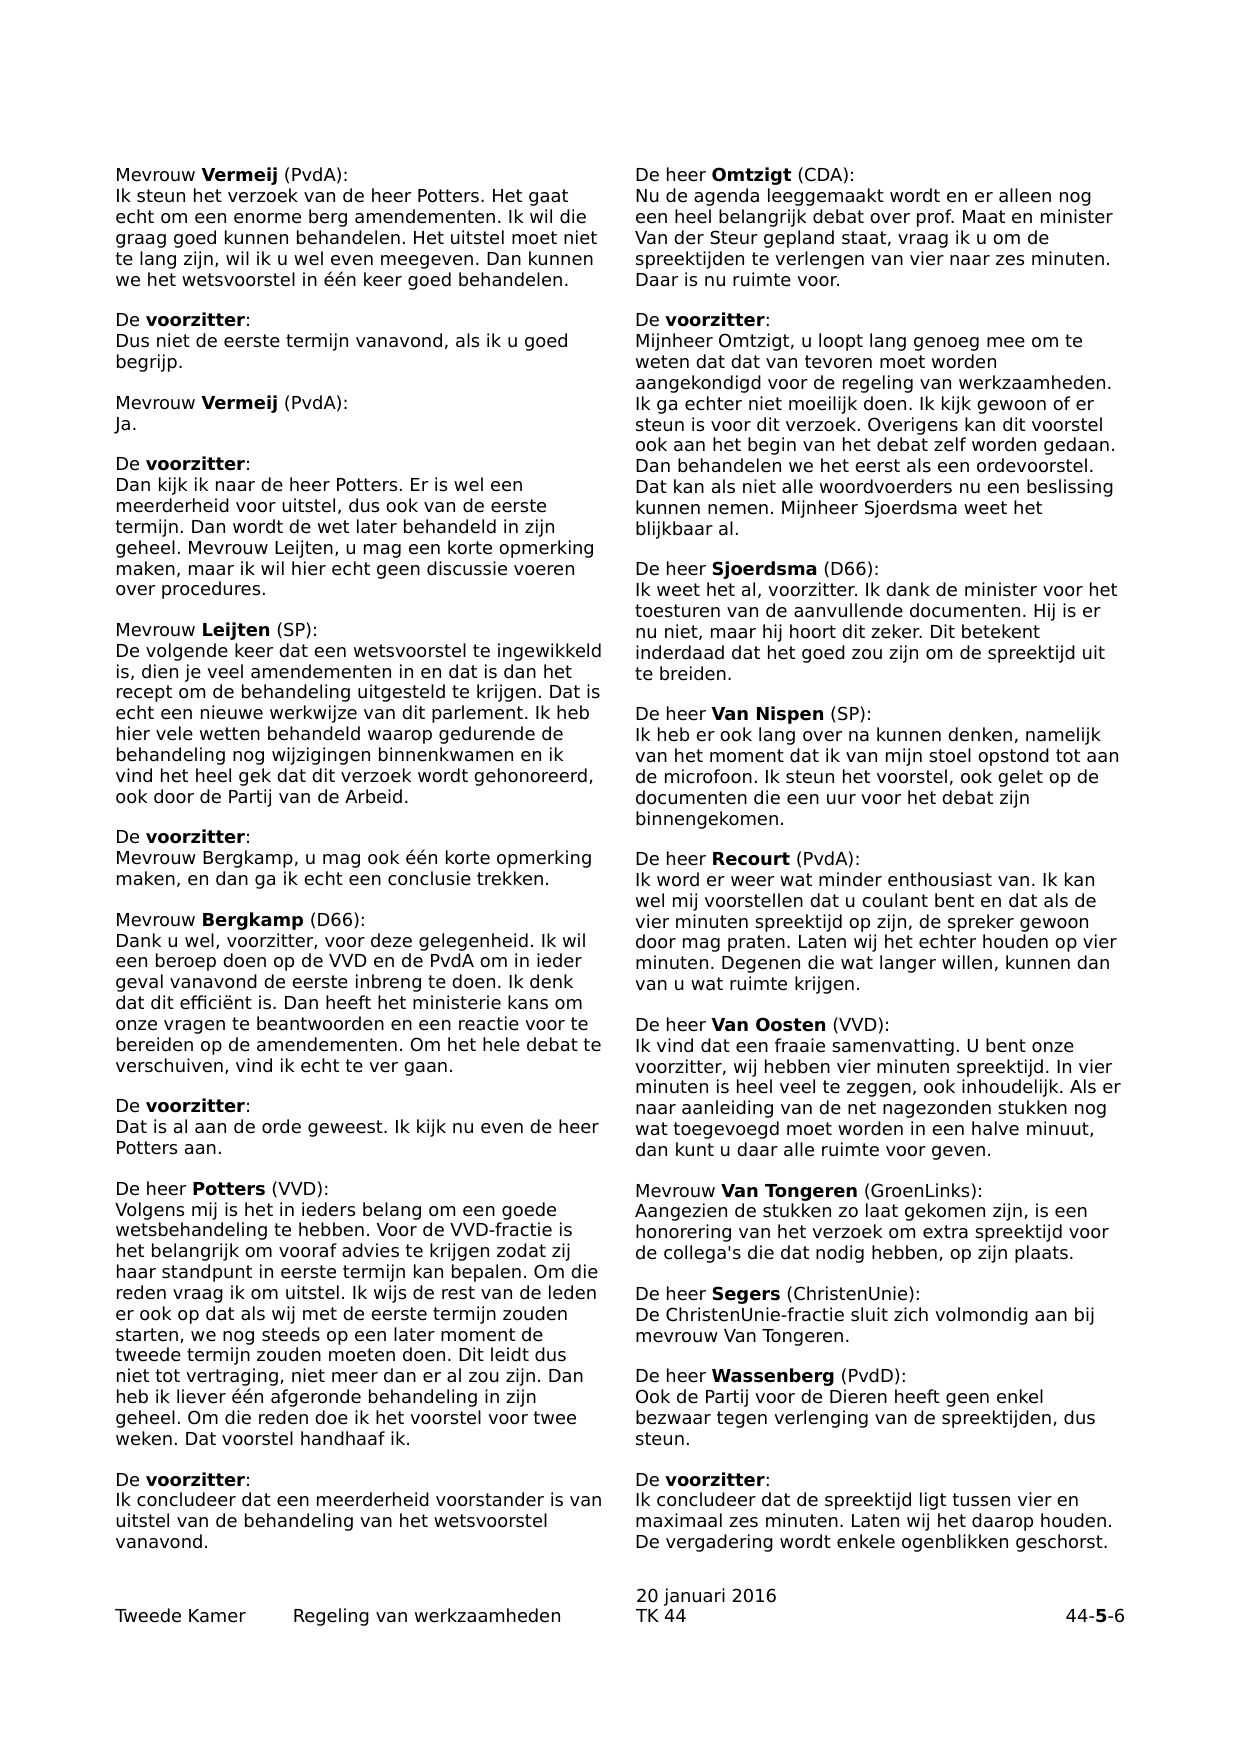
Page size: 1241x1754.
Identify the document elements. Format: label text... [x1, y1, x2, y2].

text Ook de Partij voor de Dieren heeft geen enkel bezwaar tegen verlenging van de spreektijden, dus steun. [635, 1387, 1125, 1449]
text De voorzitter: [115, 1469, 605, 1490]
text De heer Recourt (PvdA): [635, 849, 1125, 870]
text De voorzitter: [115, 1096, 605, 1117]
text De heer Segers (ChristenUnie): [635, 1284, 1125, 1304]
text De heer Omtzigt (CDA): [635, 165, 1125, 186]
text Mevrouw Vermeij (PvdA): [115, 165, 605, 186]
text Ik word er weer wat minder enthousiast van. Ik kan wel mij voorstellen dat u coulant bent en dat als de vier minuten spreektijd op zijn, de spreker gewoon door mag praten. Laten wij het echter houden op vier minuten. Degenen die wat langer willen, kunnen dan van u wat ruimte krijgen. [635, 870, 1125, 995]
text Mevrouw Bergkamp, u mag ook één korte opmerking maken, en dan ga ik echt een conclusie trekken. [115, 848, 605, 890]
text Mevrouw Vermeij (PvdA): [115, 393, 605, 413]
text Ik vind dat een fraaie samenvatting. U bent onze voorzitter, wij hebben vier minuten spreektijd. In vier minuten is heel veel te zeggen, ook inhoudelijk. Als er naar aanleiding van de net nagezonden stukken nog wat toegevoegd moet worden in een halve minuut, dan kunt u daar alle ruimte voor geven. [635, 1036, 1125, 1161]
text Dank u wel, voorzitter, voor deze gelegenheid. Ik wil een beroep doen op de VVD en de PvdA om in ieder geval vanavond de eerste inbreng te doen. Ik denk dat dit efficiënt is. Dan heeft het ministerie kans om onze vragen te beantwoorden en een reactie voor te bereiden op de amendementen. Om het hele debat te verschuiven, vind ik echt te ver gaan. [115, 930, 605, 1076]
text Volgens mij is het in ieders belang om een goede wetsbehandeling te hebben. Voor de VVD-fractie is het belangrijk om vooraf advies te krijgen zodat zij haar standpunt in eerste termijn kan bepalen. Om die reden vraag ik om uitstel. Ik wijs de rest van de leden er ook op dat als wij met de eerste termijn zouden starten, we nog steeds op een later moment de tweede termijn zouden moeten doen. Dit leidt dus niet tot vertraging, niet meer dan er al zou zijn. Dan heb ik liever één afgeronde behandeling in zijn geheel. Om die reden doe ik het voorstel voor twee weken. Dat voorstel handhaaf ik. [115, 1199, 605, 1449]
text De heer Wassenberg (PvdD): [635, 1366, 1125, 1387]
text Nu de agenda leeggemaakt wordt en er alleen nog een heel belangrijk debat over prof. Maat en minister Van der Steur gepland staat, vraag ik u om de spreektijden te verlengen van vier naar zes minuten. Daar is nu ruimte voor. [635, 186, 1125, 290]
text Mijnheer Omtzigt, u loopt lang genoeg mee om te weten dat dat van tevoren moet worden aangekondigd voor de regeling van werkzaamheden. Ik ga echter niet moeilijk doen. Ik kijk gewoon of er steun is voor dit verzoek. Overigens kan dit voorstel ook aan het begin van het debat zelf worden gedaan. Dan behandelen we het eerst als een ordevoorstel. Dat kan als niet alle woordvoerders nu een beslissing kunnen nemen. Mijnheer Sjoerdsma weet het blijkbaar al. [635, 331, 1125, 539]
text Dus niet de eerste termijn vanavond, als ik u goed begrijp. [115, 331, 605, 373]
text Dat is al aan de orde geweest. Ik kijk nu even de heer Potters aan. [115, 1117, 605, 1159]
text De vergadering wordt enkele ogenblikken geschorst. [635, 1532, 1125, 1553]
text De heer Potters (VVD): [115, 1179, 605, 1199]
text De voorzitter: [115, 827, 605, 848]
text Ik steun het verzoek van de heer Potters. Het gaat echt om een enorme berg amendementen. Ik wil die graag goed kunnen behandelen. Het uitstel moet niet te lang zijn, wil ik u wel even meegeven. Dan kunnen we het wetsvoorstel in één keer goed behandelen. [115, 186, 605, 290]
text Ja. [115, 413, 605, 434]
text Mevrouw Leijten (SP): [115, 620, 605, 641]
text De heer Van Oosten (VVD): [635, 1015, 1125, 1036]
text De heer Van Nispen (SP): [635, 704, 1125, 725]
text Ik concludeer dat een meerderheid voorstander is van uitstel van de behandeling van het wetsvoorstel vanavond. [115, 1490, 605, 1553]
text Ik heb er ook lang over na kunnen denken, namelijk van het moment dat ik van mijn stoel opstond tot aan de microfoon. Ik steun het voorstel, ook gelet op de documenten die een uur voor het debat zijn binnengekomen. [635, 725, 1125, 829]
text De voorzitter: [115, 310, 605, 331]
text De voorzitter: [115, 454, 605, 475]
text Ik weet het al, voorzitter. Ik dank de minister voor het toesturen van de aanvullende documenten. Hij is er nu niet, maar hij hoort dit zeker. Dit betekent inderdaad dat het goed zou zijn om de spreektijd uit te breiden. [635, 580, 1125, 684]
text Ik concludeer dat de spreektijd ligt tussen vier en maximaal zes minuten. Laten wij het daarop houden. [635, 1490, 1125, 1532]
text De ChristenUnie-fractie sluit zich volmondig aan bij mevrouw Van Tongeren. [635, 1304, 1125, 1346]
text De voorzitter: [635, 1469, 1125, 1490]
text Mevrouw Van Tongeren (GroenLinks): [635, 1181, 1125, 1201]
text De voorzitter: [635, 310, 1125, 331]
text De volgende keer dat een wetsvoorstel te ingewikkeld is, dien je veel amendementen in en dat is dan het recept om de behandeling uitgesteld te krijgen. Dat is echt een nieuwe werkwijze van dit parlement. Ik heb hier vele wetten behandeld waarop gedurende de behandeling nog wijzigingen binnenkwamen en ik vind het heel gek dat dit verzoek wordt gehonoreerd, ook door de Partij van de Arbeid. [115, 641, 605, 807]
text De heer Sjoerdsma (D66): [635, 559, 1125, 580]
text Aangezien de stukken zo laat gekomen zijn, is een honorering van het verzoek om extra spreektijd voor de collega's die dat nodig hebben, op zijn plaats. [635, 1201, 1125, 1264]
text Mevrouw Bergkamp (D66): [115, 910, 605, 930]
text Dan kijk ik naar de heer Potters. Er is wel een meerderheid voor uitstel, dus ook van de eerste termijn. Dan wordt de wet later behandeld in zijn geheel. Mevrouw Leijten, u mag een korte opmerking maken, maar ik wil hier echt geen discussie voeren over procedures. [115, 475, 605, 600]
